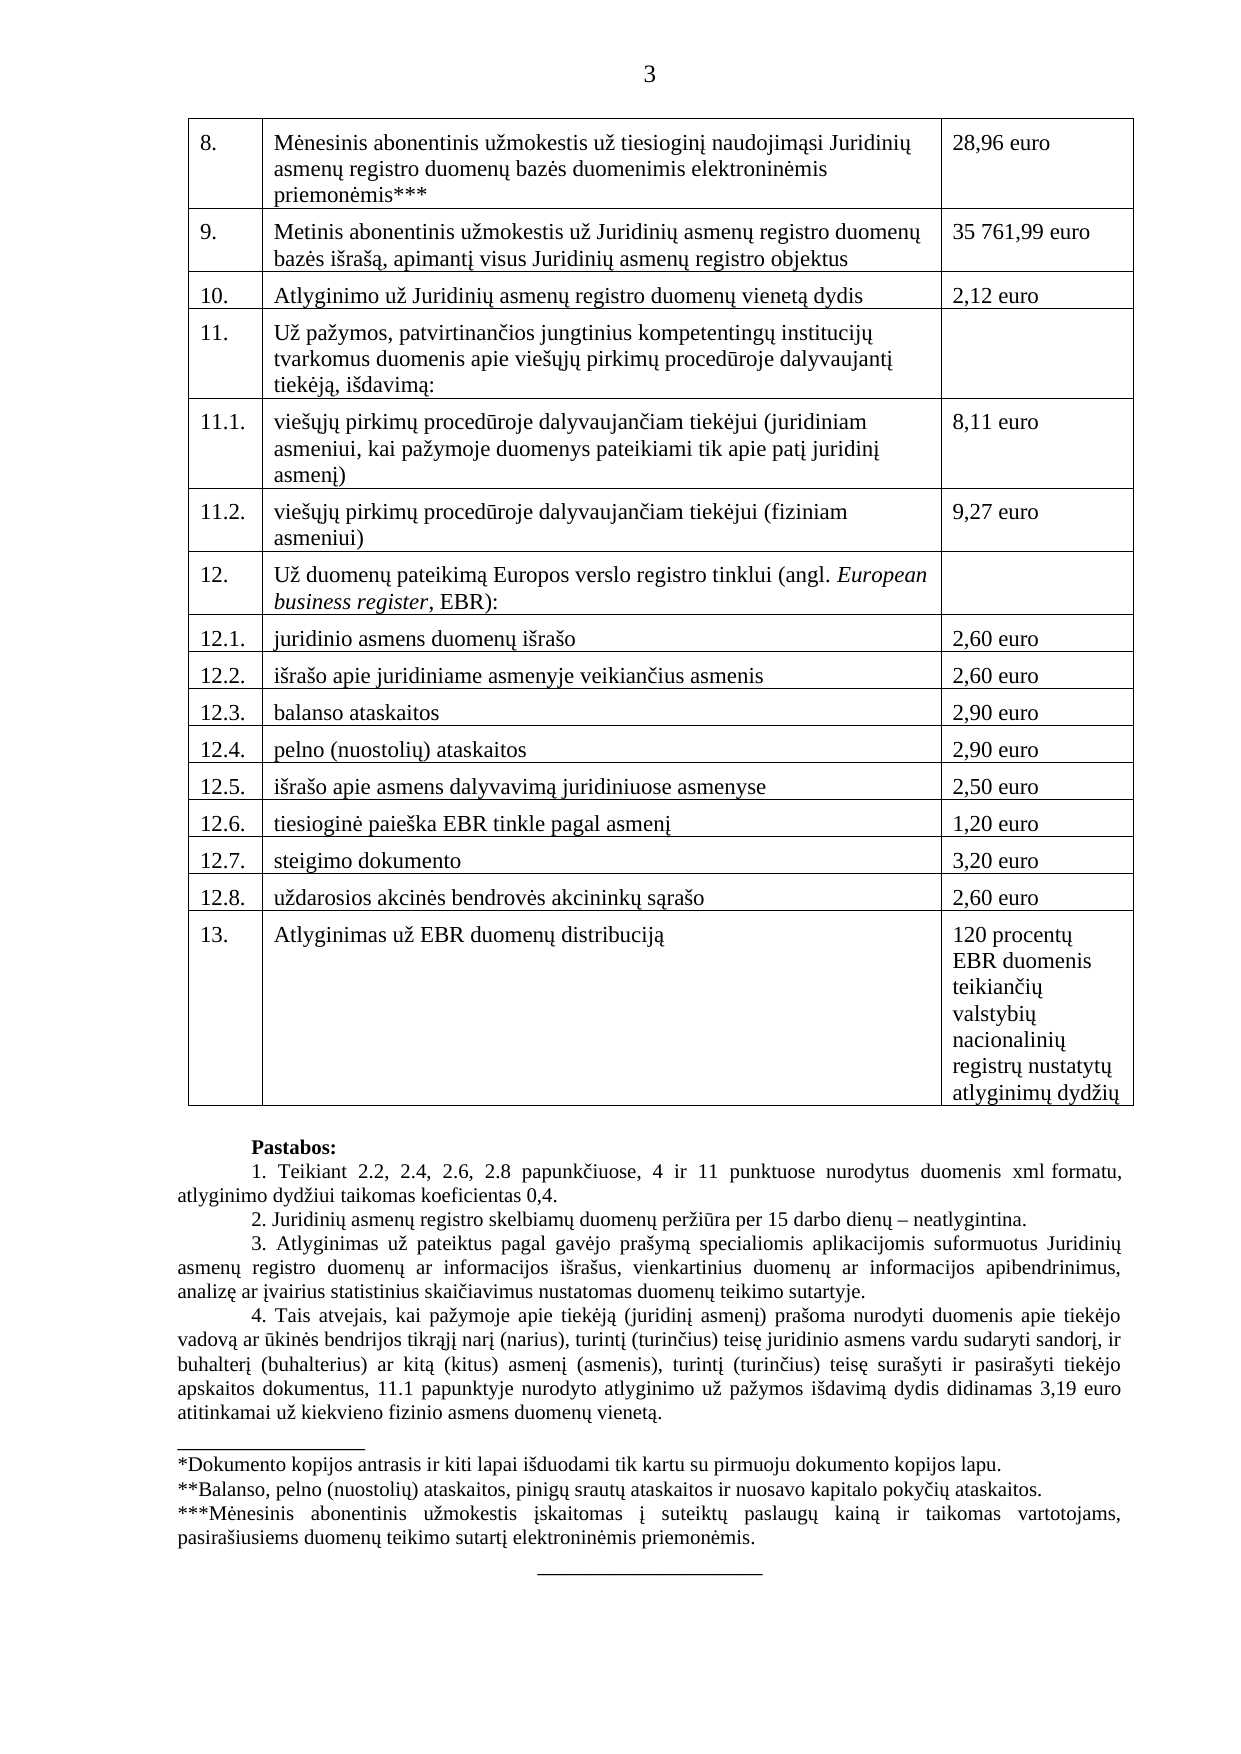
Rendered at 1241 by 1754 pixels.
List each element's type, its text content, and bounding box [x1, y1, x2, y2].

table_cell 9. [189, 209, 262, 271]
text **Balanso, pelno (nuostolių) ataskaitos, pinigų srautų ataskaitos ir nuosavo kapitalo pokyčių ataskaitos. [177, 1476, 1122, 1501]
table_cell steigimo dokumento [263, 837, 941, 873]
text _______________ [177, 1424, 1122, 1452]
table_cell viešųjų pirkimų procedūroje dalyvaujančiam tiekėjui (fiziniam asmeniui) [263, 489, 941, 551]
table_cell viešųjų pirkimų procedūroje dalyvaujančiam tiekėjui (juridiniam asmeniui, kai pažymoje duomenys pateikiami tik apie patį juridinį asmenį) [263, 399, 941, 487]
table_cell Atlyginimo už Juridinių asmenų registro duomenų vienetą dydis [263, 272, 941, 308]
table_cell 2,60 euro [942, 874, 1133, 910]
table_cell išrašo apie asmens dalyvavimą juridiniuose asmenyse [263, 763, 941, 799]
table_cell išrašo apie juridiniame asmenyje veikiančius asmenis [263, 652, 941, 688]
text 3. Atlyginimas už pateiktus pagal gavėjo prašymą specialiomis aplikacijomis suformuotus Juridinių asmenų registro duomenų ar informacijos išrašus, vienkartinius duomenų ar informacijos apibendrinimus, analizę ar įvairius statistinius skaičiavimus nustatomas duomenų teikimo sutartyje. [177, 1231, 1122, 1303]
table_cell 120 procentų EBR duomenis teikiančių valstybių nacionalinių registrų nustatytų atlyginimų dydžių [942, 911, 1133, 1105]
table_cell 12. [189, 552, 262, 614]
table_cell juridinio asmens duomenų išrašo [263, 615, 941, 651]
table_cell Metinis abonentinis užmokestis už Juridinių asmenų registro duomenų bazės išrašą, apimantį visus Juridinių asmenų registro objektus [263, 209, 941, 271]
text ***Mėnesinis abonentinis užmokestis įskaitomas į suteiktų paslaugų kainą ir taikomas vartotojams, pasirašiusiems duomenų teikimo sutartį elektroninėmis priemonėmis. [177, 1501, 1122, 1549]
table_cell 12.7. [189, 837, 262, 873]
table_cell 2,50 euro [942, 763, 1133, 799]
text 4. Tais atvejais, kai pažymoje apie tiekėją (juridinį asmenį) prašoma nurodyti duomenis apie tiekėjo vadovą ar ūkinės bendrijos tikrąjį narį (narius), turintį (turinčius) teisę juridinio asmens vardu sudaryti sandorį, ir buhalterį (buhalterius) ar kitą (kitus) asmenį (asmenis), turintį (turinčius) teisę surašyti ir pasirašyti tiekėjo apskaitos dokumentus, 11.1 papunktyje nurodyto atlyginimo už pažymos išdavimą dydis didinamas 3,19 euro atitinkamai už kiekvieno fizinio asmens duomenų vienetą. [177, 1303, 1122, 1424]
table_cell uždarosios akcinės bendrovės akcininkų sąrašo [263, 874, 941, 910]
table_cell 8,11 euro [942, 399, 1133, 487]
text 2. Juridinių asmenų registro skelbiamų duomenų peržiūra per 15 darbo dienų – neatlygintina. [177, 1207, 1122, 1231]
text 1. Teikiant 2.2, 2.4, 2.6, 2.8 papunkčiuose, 4 ir 11 punktuose nurodytus duomenis xml formatu, atlyginimo dydžiui taikomas koeficientas 0,4. [177, 1159, 1122, 1207]
table_cell pelno (nuostolių) ataskaitos [263, 726, 941, 762]
table_cell Mėnesinis abonentinis užmokestis už tiesioginį naudojimąsi Juridinių asmenų registro duomenų bazės duomenimis elektroninėmis priemonėmis*** [263, 119, 941, 208]
table_cell 12.2. [189, 652, 262, 688]
table_cell 12.3. [189, 689, 262, 725]
table_cell 28,96 euro [942, 119, 1133, 208]
table_cell 12.8. [189, 874, 262, 910]
table_cell tiesioginė paieška EBR tinkle pagal asmenį [263, 800, 941, 836]
text __________________ [177, 1549, 1122, 1577]
table_cell 2,90 euro [942, 726, 1133, 762]
table_cell 9,27 euro [942, 489, 1133, 551]
table_cell [942, 309, 1133, 398]
table_cell 2,60 euro [942, 615, 1133, 651]
table_cell Už pažymos, patvirtinančios jungtinius kompetentingų institucijų tvarkomus duomenis apie viešųjų pirkimų procedūroje dalyvaujantį tiekėją, išdavimą: [263, 309, 941, 398]
table_cell 35 761,99 euro [942, 209, 1133, 271]
table_cell 13. [189, 911, 262, 1105]
table_cell 11.1. [189, 399, 262, 487]
table_cell Už duomenų pateikimą Europos verslo registro tinklui (angl. European business register, EBR): [263, 552, 941, 614]
table_cell 12.5. [189, 763, 262, 799]
table_cell 8. [189, 119, 262, 208]
table_cell 2,60 euro [942, 652, 1133, 688]
table_cell 12.4. [189, 726, 262, 762]
table_cell 1,20 euro [942, 800, 1133, 836]
table_cell 2,12 euro [942, 272, 1133, 308]
table_cell 12.6. [189, 800, 262, 836]
table_cell 11.2. [189, 489, 262, 551]
table_cell 11. [189, 309, 262, 398]
table_cell 12.1. [189, 615, 262, 651]
table_cell Atlyginimas už EBR duomenų distribuciją [263, 911, 941, 1105]
table_cell 10. [189, 272, 262, 308]
table_cell [942, 552, 1133, 614]
table_cell 3,20 euro [942, 837, 1133, 873]
text *Dokumento kopijos antrasis ir kiti lapai išduodami tik kartu su pirmuoju dokumento kopijos lapu. [177, 1452, 1122, 1476]
text Pastabos: [177, 1135, 1122, 1159]
table_cell balanso ataskaitos [263, 689, 941, 725]
table_cell 2,90 euro [942, 689, 1133, 725]
